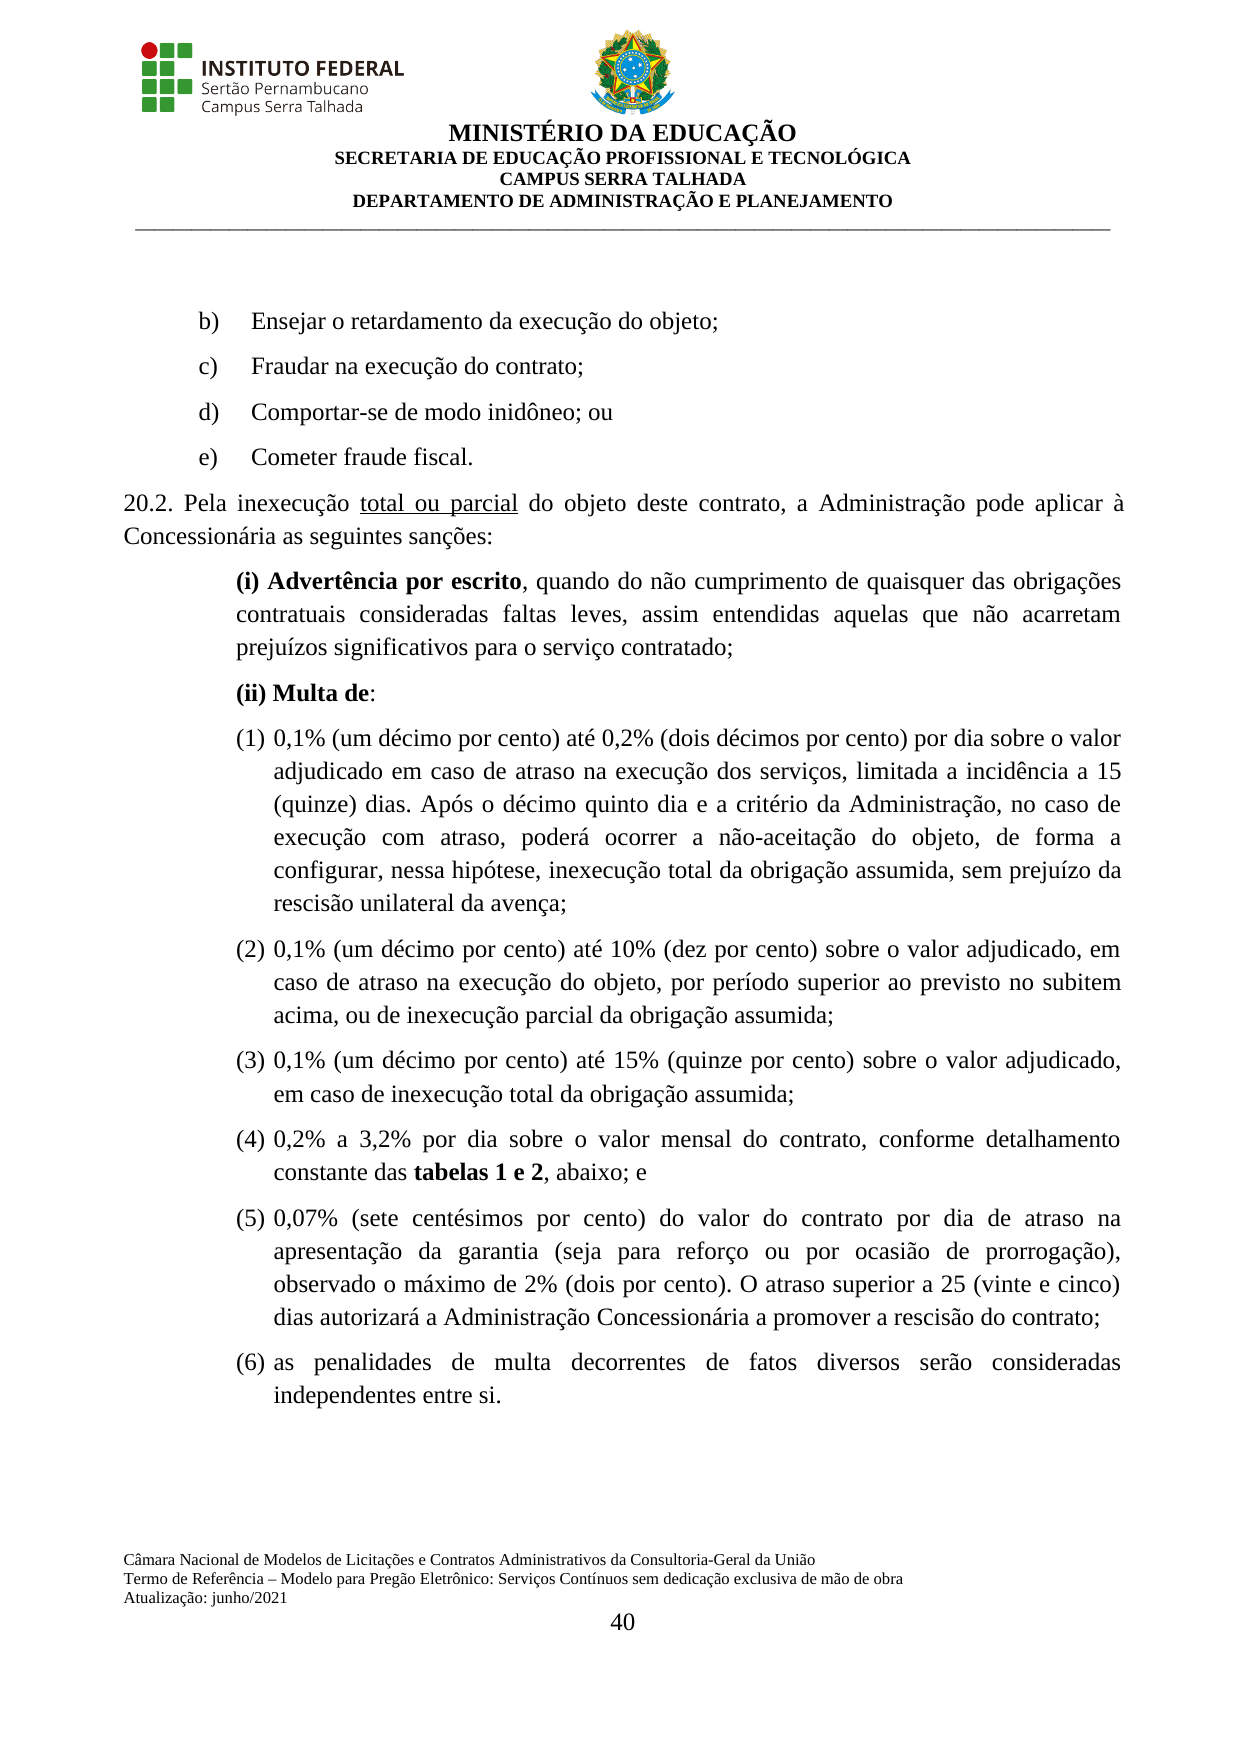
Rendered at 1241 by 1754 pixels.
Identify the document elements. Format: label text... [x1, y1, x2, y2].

picture [141, 42, 404, 116]
list 0,1% (um décimo por cento) até 15% (quinze por cento) sobre o valor adjudicado, em caso de inexecução total da obrigação assumida; [236, 1046, 1122, 1107]
list 0,1% (um décimo por cento) até 0,2% (dois décimos por cento) por dia sobre o valor adjudicado em caso de atraso na execução dos serviços, limitada a incidência a 15 (quinze) dias. Após o décimo quinto dia e a critério da Administração, no caso de execução com atraso, poderá ocorrer a não-aceitação do objeto, de forma a configurar, nessa hipótese, inexecução total da obrigação assumida, sem prejuízo da rescisão unilateral da avença; [236, 723, 1122, 917]
text 20.2. Pela inexecução total ou parcial do objeto deste contrato, a Administração pode aplicar à Concessionária as seguintes sanções: [123, 488, 1125, 549]
picture [587, 27, 678, 117]
list Fraudar na execução do contrato; [198, 351, 1125, 380]
list 0,07% (sete centésimos por cento) do valor do contrato por dia de atraso na apresentação da garantia (seja para reforço ou por ocasião de prorrogação), observado o máximo de 2% (dois por cento). O atraso superior a 25 (vinte e cinco) dias autorizará a Administração Concessionária a promover a rescisão do contrato; [236, 1203, 1122, 1331]
list Ensejar o retardamento da execução do objeto; [198, 306, 1125, 334]
list 0,1% (um décimo por cento) até 10% (dez por cento) sobre o valor adjudicado, em caso de atraso na execução do objeto, por período superior ao previsto no subitem acima, ou de inexecução parcial da obrigação assumida; [236, 934, 1122, 1029]
list as penalidades de multa decorrentes de fatos diversos serão consideradas independentes entre si. [236, 1347, 1122, 1409]
list Cometer fraude fiscal. [198, 442, 1125, 471]
list Comportar-se de modo inidôneo; ou [198, 397, 1125, 426]
list (i) Advertência por escrito, quando do não cumprimento de quaisquer das obrigações contratuais consideradas faltas leves, assim entendidas aquelas que não acarretam prejuízos significativos para o serviço contratado; [198, 566, 1122, 661]
list (ii) Multa de: [198, 678, 1122, 707]
list 0,2% a 3,2% por dia sobre o valor mensal do contrato, conforme detalhamento constante das tabelas 1 e 2, abaixo; e [236, 1124, 1122, 1186]
